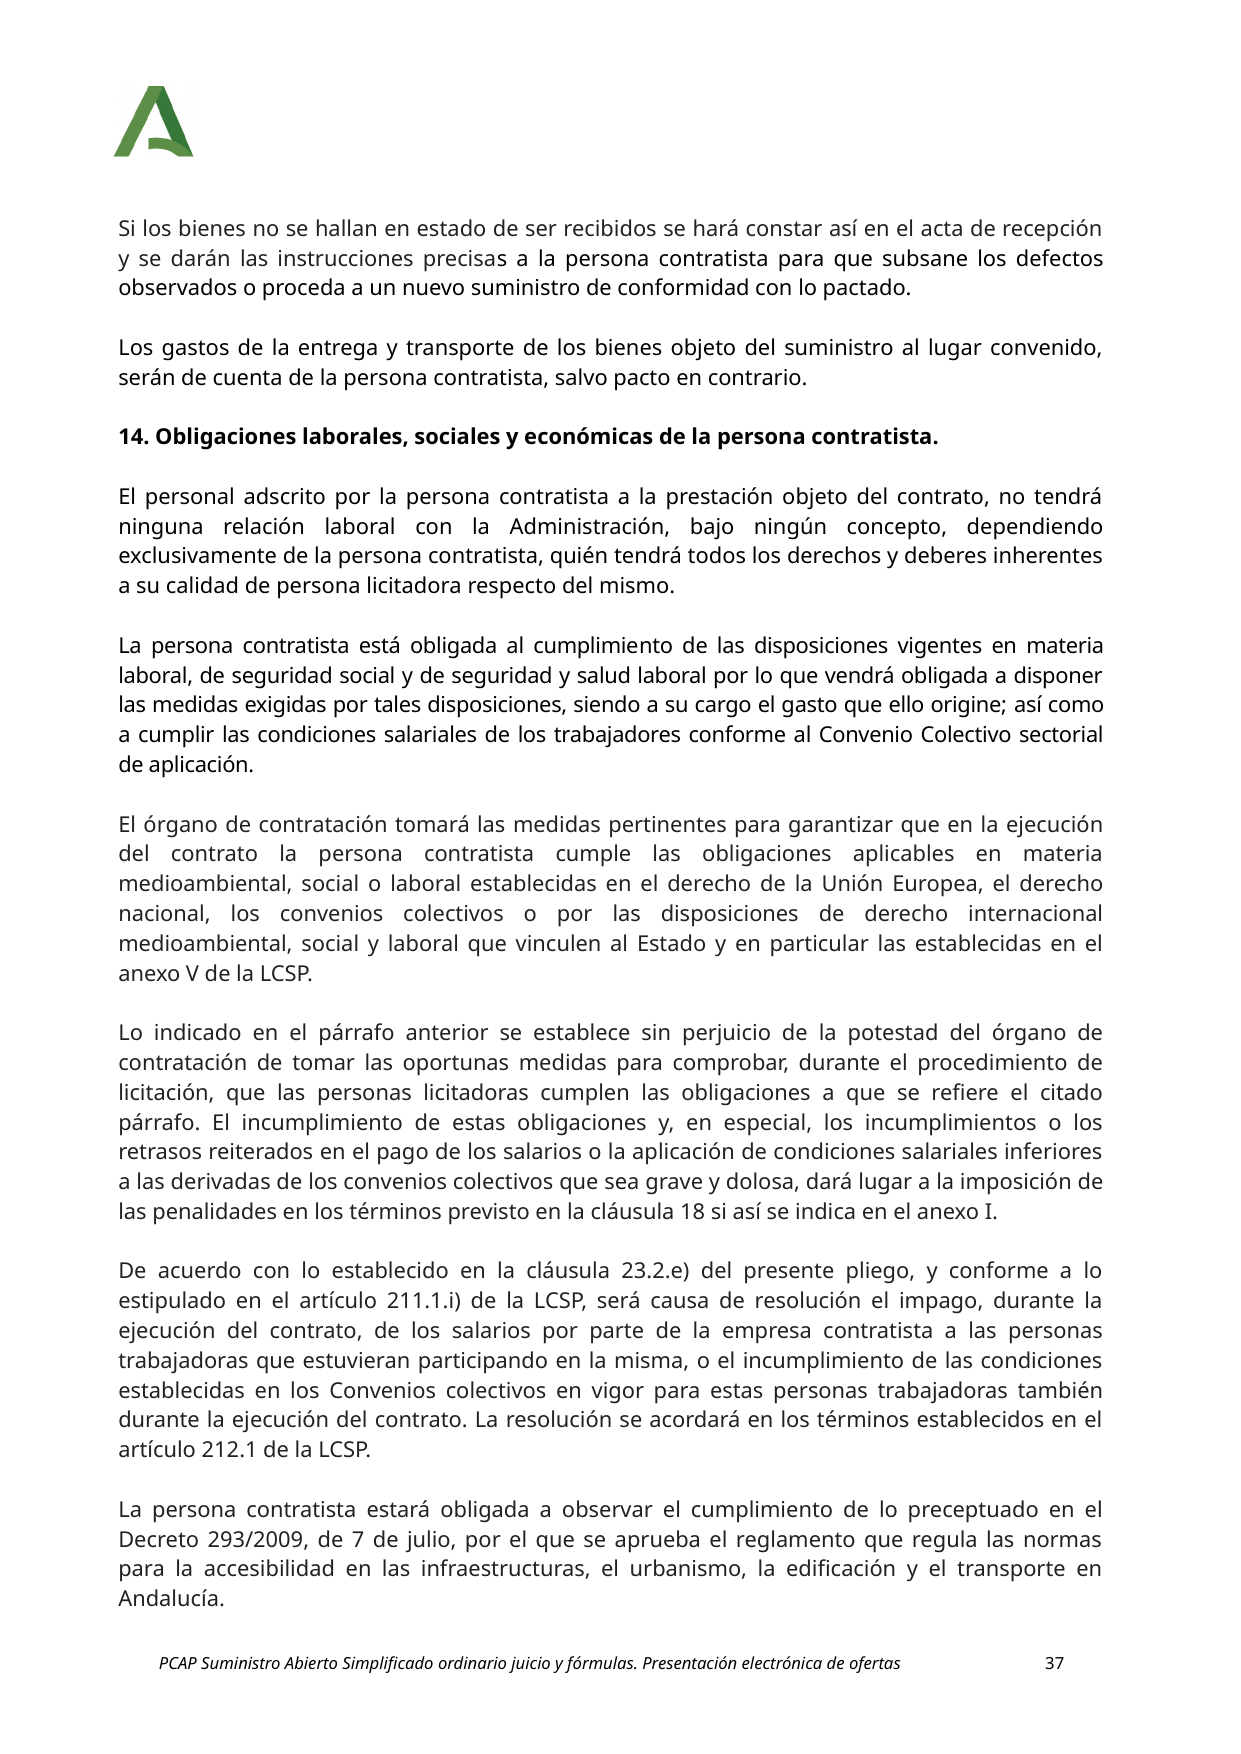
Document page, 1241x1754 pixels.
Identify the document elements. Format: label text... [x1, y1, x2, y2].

text 14. Obligaciones laborales, sociales y económicas de la persona contratista. [118, 421, 1104, 451]
text Los gastos de la entrega y transporte de los bienes objeto del suministro al lugar convenido, serán de cuenta de la persona contratista, salvo pacto en contrario. [118, 332, 1104, 391]
text El personal adscrito por la persona contratista a la prestación objeto del contrato, no tendrá ninguna relación laboral con la Administración, bajo ningún concepto, dependiendo exclusivamente de la persona contratista, quién tendrá todos los derechos y deberes inherentes a su calidad de persona licitadora respecto del mismo. [118, 481, 1104, 600]
picture [109, 81, 198, 161]
text De acuerdo con lo establecido en la cláusula 23.2.e) del presente pliego, y conforme a lo estipulado en el artículo 211.1.i) de la LCSP, será causa de resolución el impago, durante la ejecución del contrato, de los salarios por parte de la empresa contratista a las personas trabajadoras que estuvieran participando en la misma, o el incumplimiento de las condiciones establecidas en los Convenios colectivos en vigor para estas personas trabajadoras también durante la ejecución del contrato. La resolución se acordará en los términos establecidos en el artículo 212.1 de la LCSP. [118, 1255, 1104, 1464]
text La persona contratista estará obligada a observar el cumplimiento de lo preceptuado en el Decreto 293/2009, de 7 de julio, por el que se aprueba el reglamento que regula las normas para la accesibilidad en las infraestructuras, el urbanismo, la edificación y el transporte en Andalucía. [118, 1494, 1104, 1613]
text La persona contratista está obligada al cumplimiento de las disposiciones vigentes en materia laboral, de seguridad social y de seguridad y salud laboral por lo que vendrá obligada a disponer las medidas exigidas por tales disposiciones, siendo a su cargo el gasto que ello origine; así como a cumplir las condiciones salariales de los trabajadores conforme al Convenio Colectivo sectorial de aplicación. [118, 630, 1104, 779]
text Si los bienes no se hallan en estado de ser recibidos se hará constar así en el acta de recepción y se darán las instrucciones precisas a la persona contratista para que subsane los defectos observados o proceda a un nuevo suministro de conformidad con lo pactado. [118, 213, 1104, 302]
text Lo indicado en el párrafo anterior se establece sin perjuicio de la potestad del órgano de contratación de tomar las oportunas medidas para comprobar, durante el procedimiento de licitación, que las personas licitadoras cumplen las obligaciones a que se refiere el citado párrafo. El incumplimiento de estas obligaciones y, en especial, los incumplimientos o los retrasos reiterados en el pago de los salarios o la aplicación de condiciones salariales inferiores a las derivadas de los convenios colectivos que sea grave y dolosa, dará lugar a la imposición de las penalidades en los términos previsto en la cláusula 18 si así se indica en el anexo I. [118, 1017, 1104, 1226]
text El órgano de contratación tomará las medidas pertinentes para garantizar que en la ejecución del contrato la persona contratista cumple las obligaciones aplicables en materia medioambiental, social o laboral establecidas en el derecho de la Unión Europea, el derecho nacional, los convenios colectivos o por las disposiciones de derecho internacional medioambiental, social y laboral que vinculen al Estado y en particular las establecidas en el anexo V de la LCSP. [118, 808, 1104, 987]
